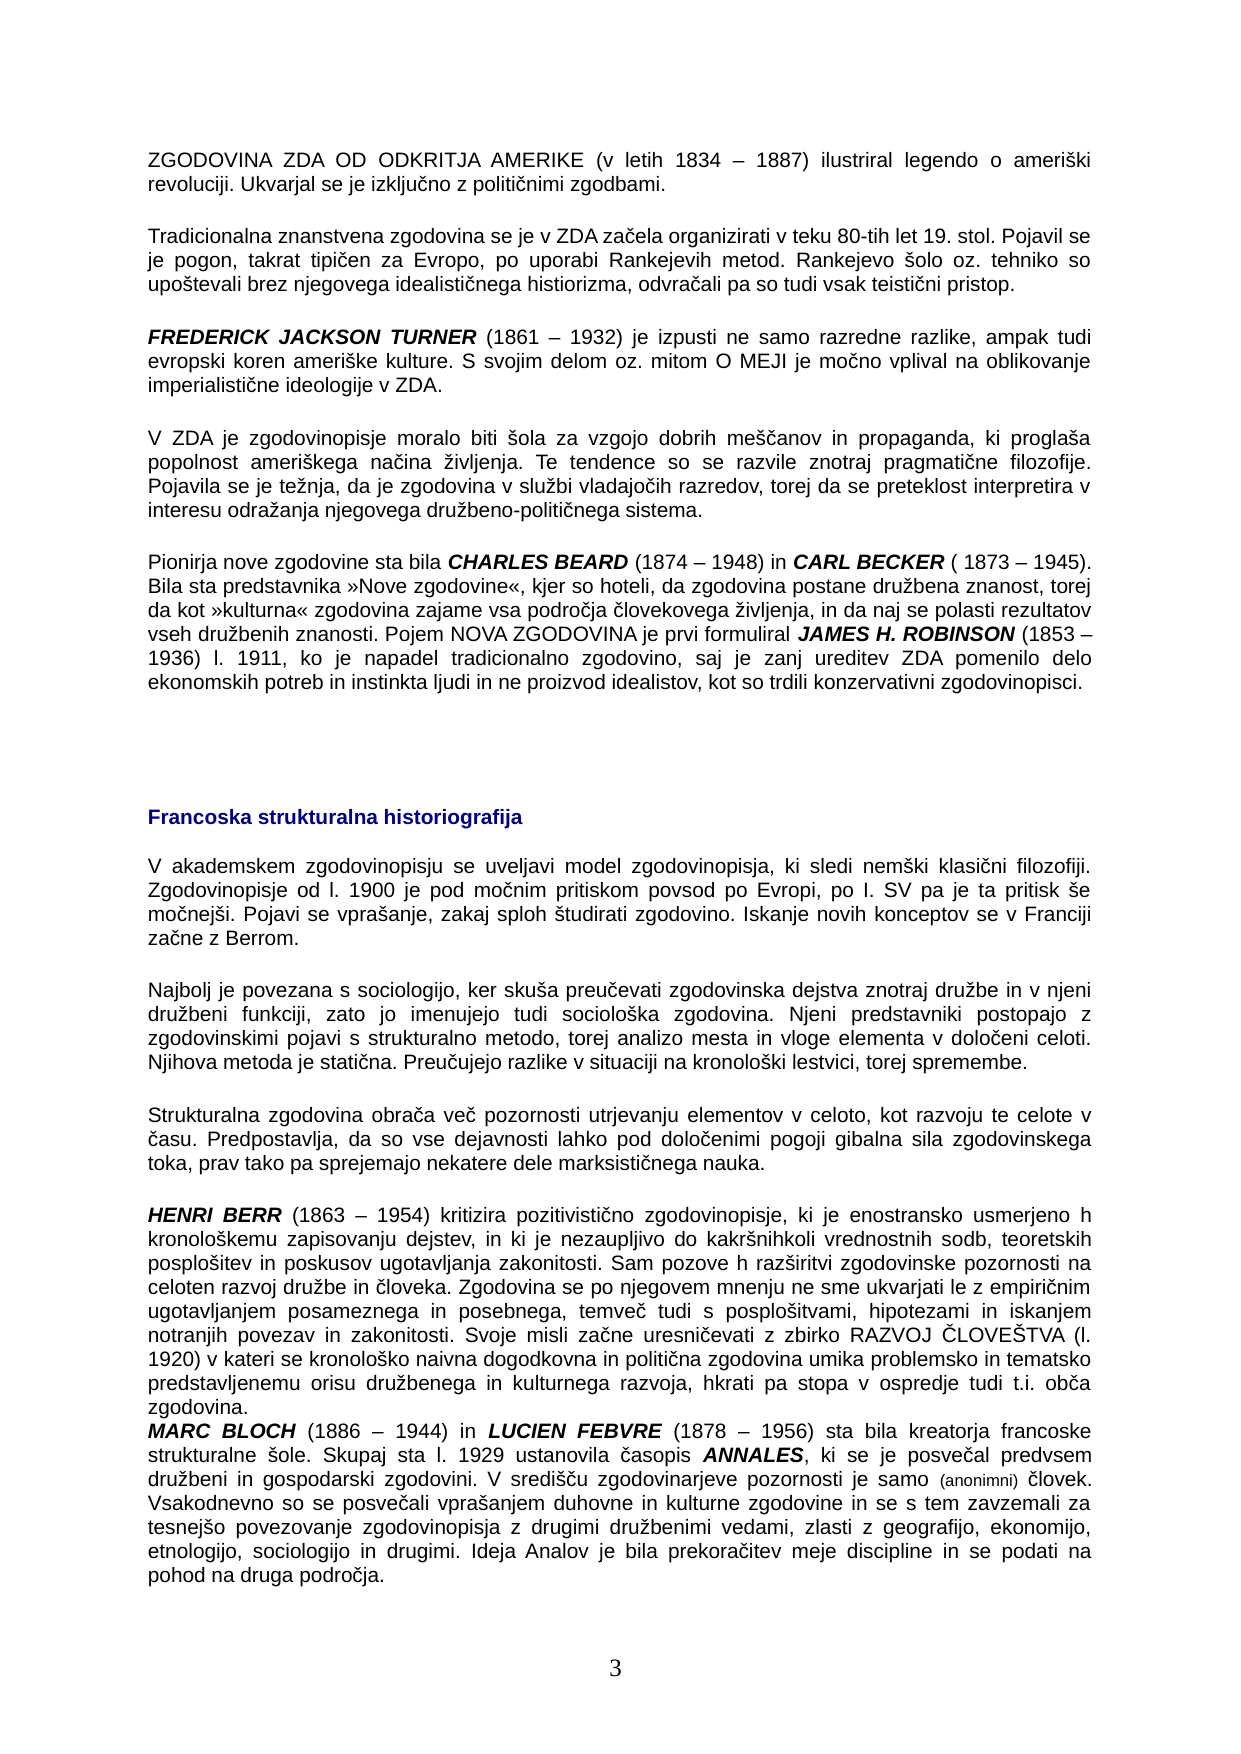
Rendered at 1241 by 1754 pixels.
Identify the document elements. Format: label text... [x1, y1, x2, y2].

text V ZDA je zgodovinopisje moralo biti šola za vzgojo dobrih meščanov in propaganda, ki proglaša popolnost ameriškega načina življenja. Te tendence so se razvile znotraj pragmatične filozofije. Pojavila se je težnja, da je zgodovina v službi vladajočih razredov, torej da se preteklost interpretira v interesu odražanja njegovega družbeno-političnega sistema. [148, 426, 1093, 521]
subtitle Francoska strukturalna historiografija [148, 805, 1093, 829]
text Pionirja nove zgodovine sta bila CHARLES BEARD (1874 – 1948) in CARL BECKER ( 1873 – 1945). Bila sta predstavnika »Nove zgodovine«, kjer so hoteli, da zgodovina postane družbena znanost, torej da kot »kulturna« zgodovina zajame vsa področja človekovega življenja, in da naj se polasti rezultatov vseh družbenih znanosti. Pojem NOVA ZGODOVINA je prvi formuliral JAMES H. ROBINSON (1853 – 1936) l. 1911, ko je napadel tradicionalno zgodovino, saj je zanj ureditev ZDA pomenilo delo ekonomskih potreb in instinkta ljudi in ne proizvod idealistov, kot so trdili konzervativni zgodovinopisci. [148, 550, 1093, 694]
text Najbolj je povezana s sociologijo, ker skuša preučevati zgodovinska dejstva znotraj družbe in v njeni družbeni funkciji, zato jo imenujejo tudi sociološka zgodovina. Njeni predstavniki postopajo z zgodovinskimi pojavi s strukturalno metodo, torej analizo mesta in vloge elementa v določeni celoti. Njihova metoda je statična. Preučujejo razlike v situaciji na kronološki lestvici, torej spremembe. [148, 978, 1093, 1074]
text HENRI BERR (1863 – 1954) kritizira pozitivistično zgodovinopisje, ki je enostransko usmerjeno h kronološkemu zapisovanju dejstev, in ki je nezaupljivo do kakršnihkoli vrednostnih sodb, teoretskih posplošitev in poskusov ugotavljanja zakonitosti. Sam pozove h razširitvi zgodovinske pozornosti na celoten razvoj družbe in človeka. Zgodovina se po njegovem mnenju ne sme ukvarjati le z empiričnim ugotavljanjem posameznega in posebnega, temveč tudi s posplošitvami, hipotezami in iskanjem notranjih povezav in zakonitosti. Svoje misli začne uresničevati z zbirko RAZVOJ ČLOVEŠTVA (l. 1920) v kateri se kronološko naivna dogodkovna in politična zgodovina umika problemsko in tematsko predstavljenemu orisu družbenega in kulturnega razvoja, hkrati pa stopa v ospredje tudi t.i. obča zgodovina. [148, 1203, 1093, 1419]
text ZGODOVINA ZDA OD ODKRITJA AMERIKE (v letih 1834 – 1887) ilustriral legendo o ameriški revoluciji. Ukvarjal se je izključno z političnimi zgodbami. [148, 148, 1093, 196]
text FREDERICK JACKSON TURNER (1861 – 1932) je izpusti ne samo razredne razlike, ampak tudi evropski koren ameriške kulture. S svojim delom oz. mitom O MEJI je močno vplival na oblikovanje imperialistične ideologije v ZDA. [148, 325, 1093, 397]
text MARC BLOCH (1886 – 1944) in LUCIEN FEBVRE (1878 – 1956) sta bila kreatorja francoske strukturalne šole. Skupaj sta l. 1929 ustanovila časopis ANNALES, ki se je posvečal predvsem družbeni in gospodarski zgodovini. V središču zgodovinarjeve pozornosti je samo (anonimni) človek. Vsakodnevno so se posvečali vprašanjem duhovne in kulturne zgodovine in se s tem zavzemali za tesnejšo povezovanje zgodovinopisja z drugimi družbenimi vedami, zlasti z geografijo, ekonomijo, etnologijo, sociologijo in drugimi. Ideja Analov je bila prekoračitev meje discipline in se podati na pohod na druga področja. [148, 1419, 1093, 1587]
text V akademskem zgodovinopisju se uveljavi model zgodovinopisja, ki sledi nemški klasični filozofiji. Zgodovinopisje od l. 1900 je pod močnim pritiskom povsod po Evropi, po I. SV pa je ta pritisk še močnejši. Pojavi se vprašanje, zakaj sploh študirati zgodovino. Iskanje novih konceptov se v Franciji začne z Berrom. [148, 853, 1093, 949]
text Strukturalna zgodovina obrača več pozornosti utrjevanju elementov v celoto, kot razvoju te celote v času. Predpostavlja, da so vse dejavnosti lahko pod določenimi pogoji gibalna sila zgodovinskega toka, prav tako pa sprejemajo nekatere dele marksističnega nauka. [148, 1103, 1093, 1174]
text Tradicionalna znanstvena zgodovina se je v ZDA začela organizirati v teku 80-tih let 19. stol. Pojavil se je pogon, takrat tipičen za Evropo, po uporabi Rankejevih metod. Rankejevo šolo oz. tehniko so upoštevali brez njegovega idealističnega histiorizma, odvračali pa so tudi vsak teistični pristop. [148, 224, 1093, 296]
